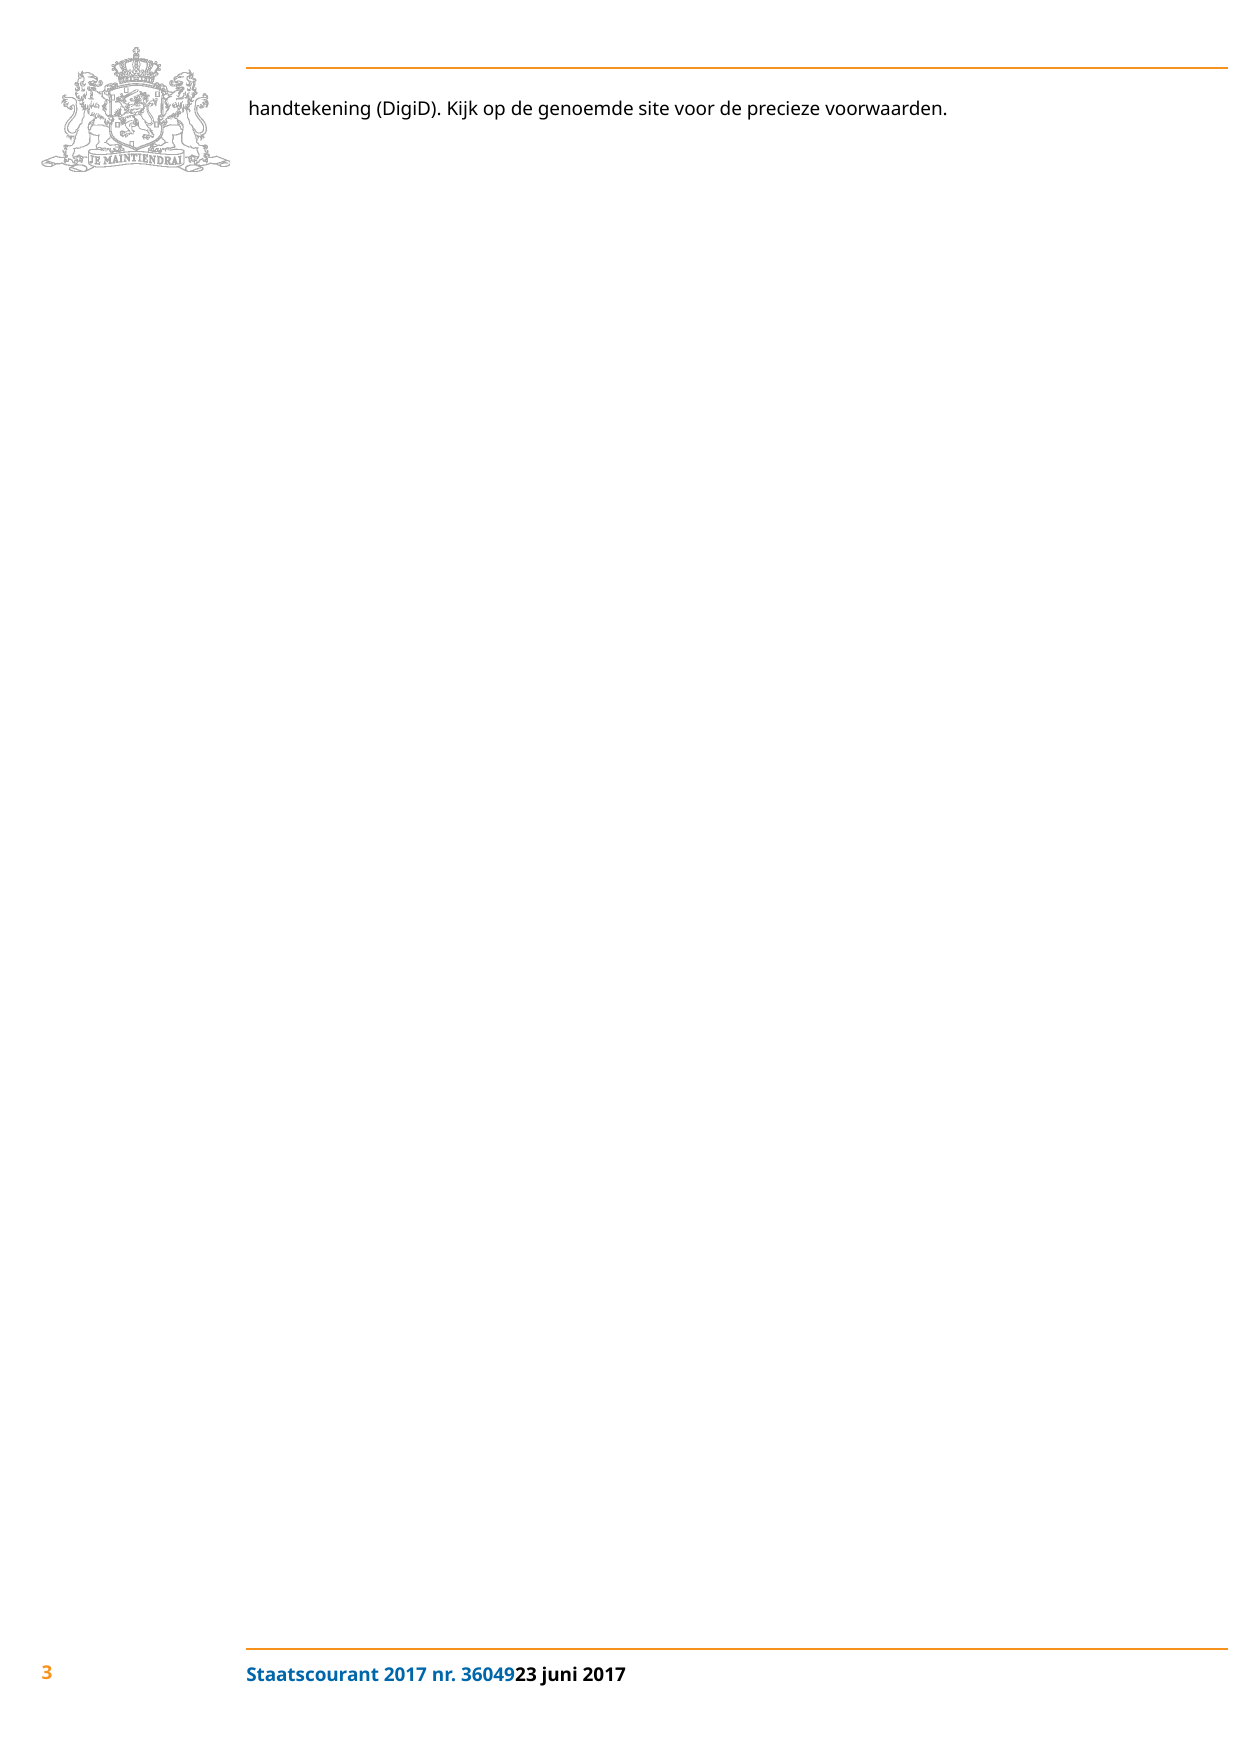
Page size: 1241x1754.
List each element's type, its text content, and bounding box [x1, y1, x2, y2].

text handtekening (DigiD). Kijk op de genoemde site voor de precieze voorwaarden. [248, 95, 1152, 121]
picture [41, 47, 231, 172]
